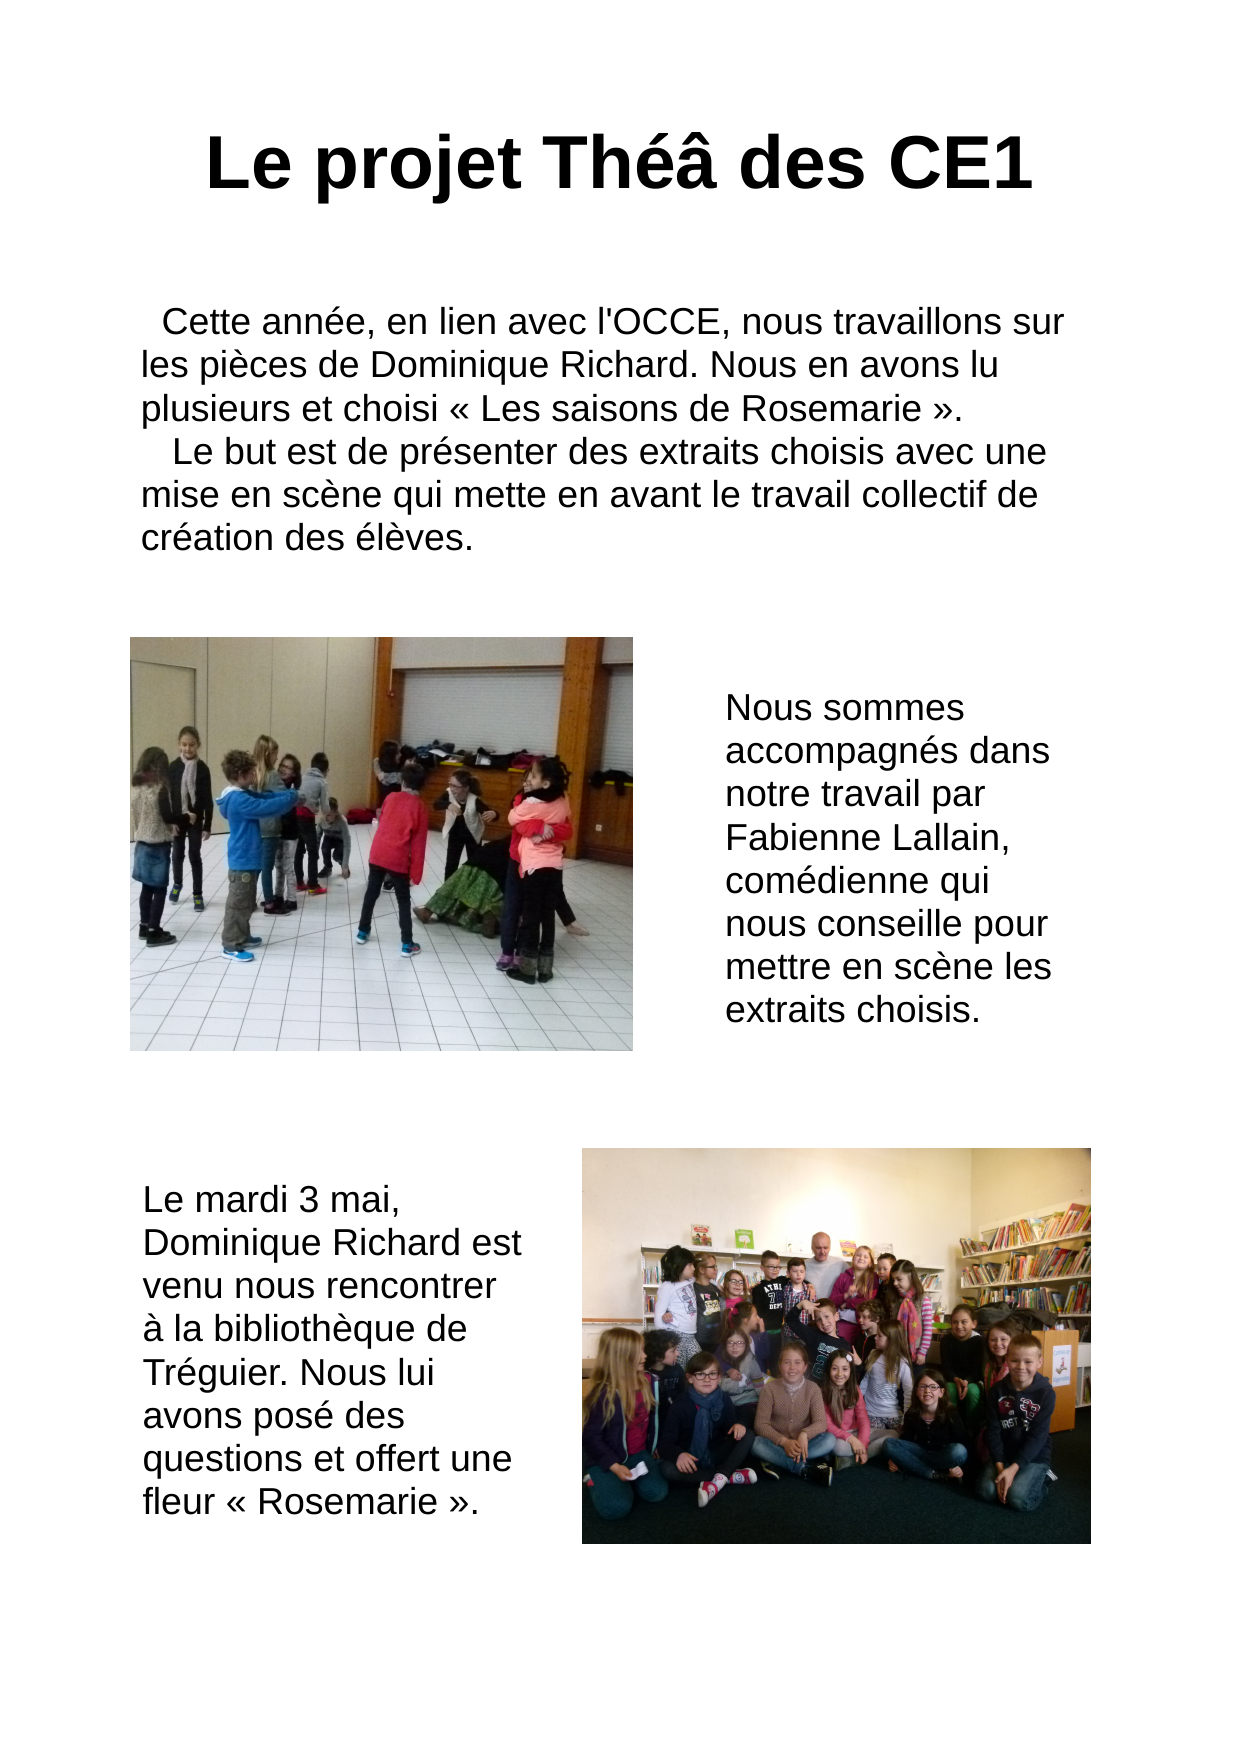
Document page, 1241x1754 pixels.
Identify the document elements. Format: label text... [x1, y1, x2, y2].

picture [582, 1148, 1091, 1544]
text Le projet Théâ des CE1 [118, 118, 1122, 204]
picture [130, 637, 633, 1051]
